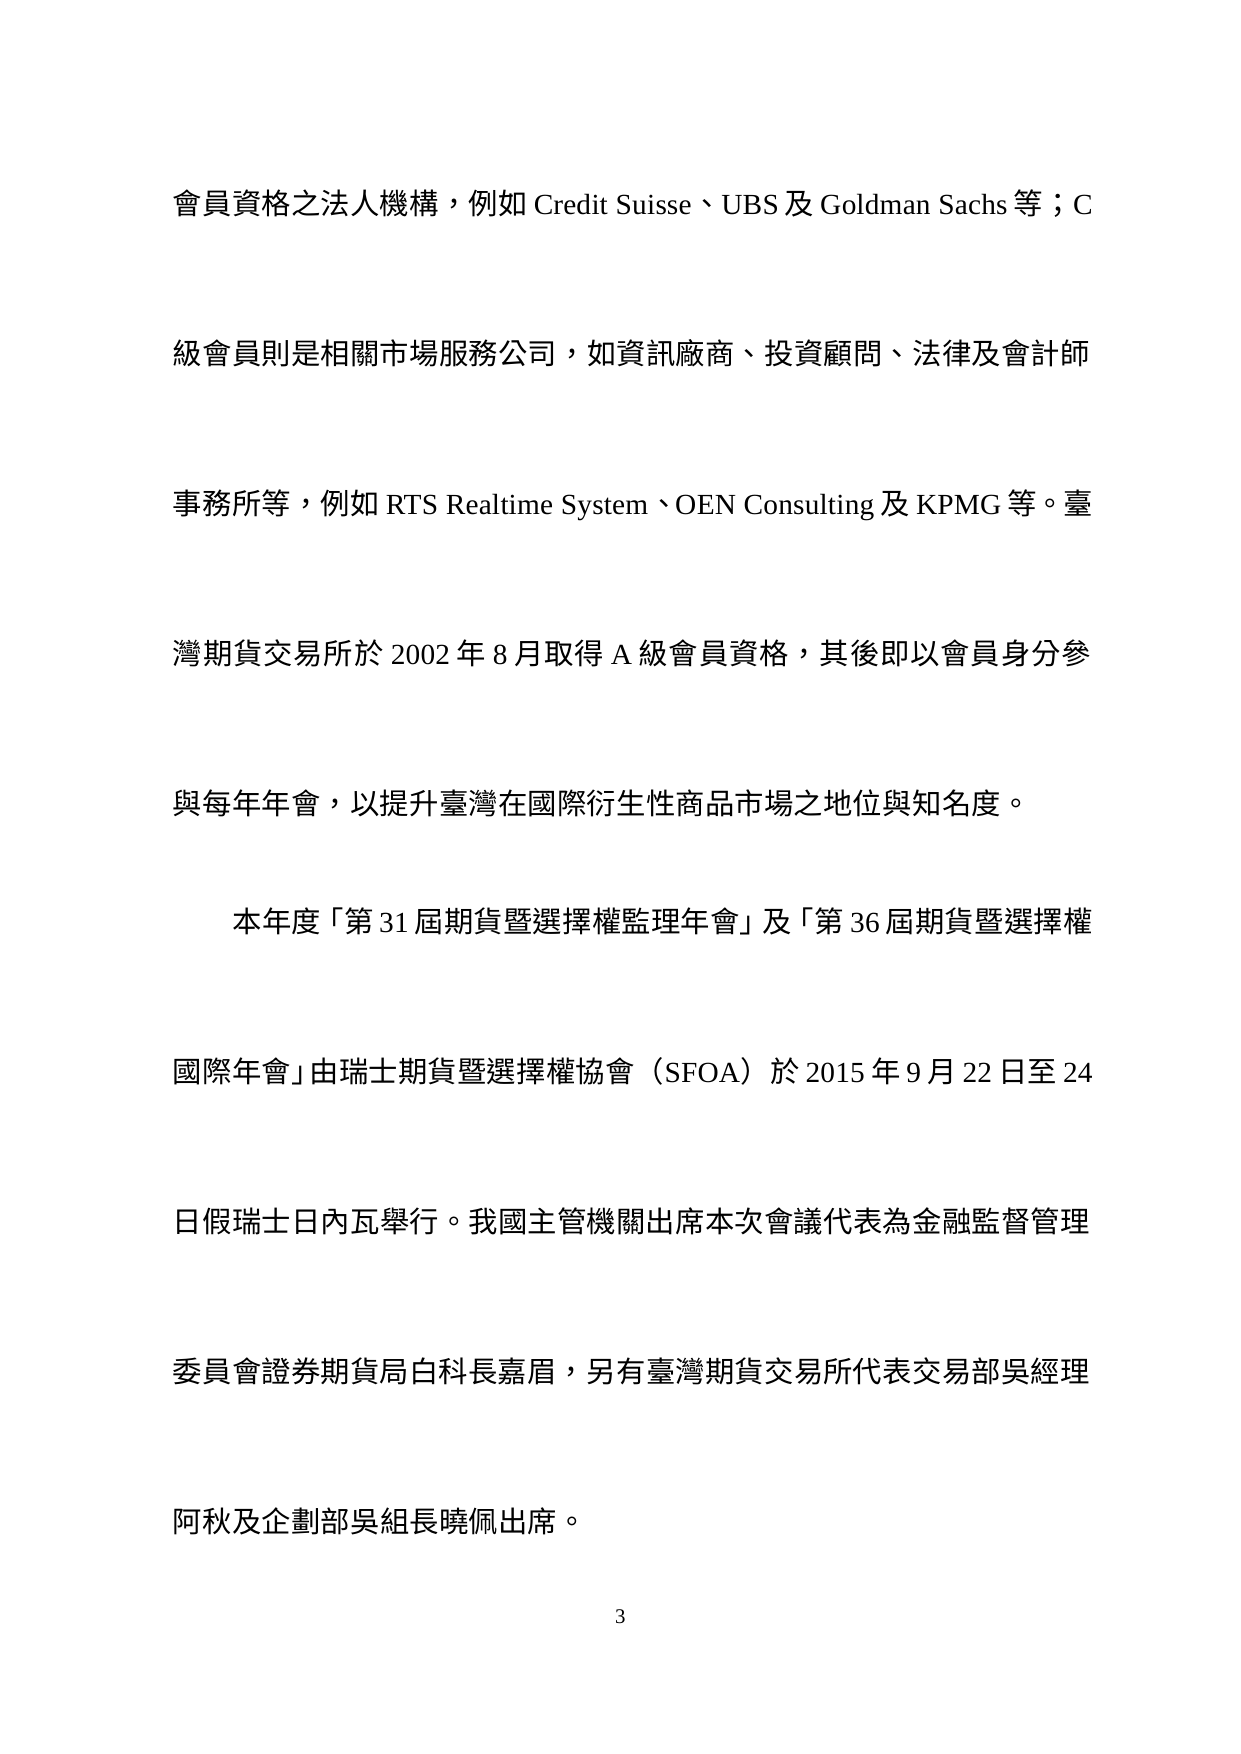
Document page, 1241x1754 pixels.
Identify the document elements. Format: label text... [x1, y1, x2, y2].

text 瑞士期貨暨選擇權協會（SFOA）會員來自世界各國與期貨及選擇權市場有關之法人機構，包括公會、衍生性商品交易所、結算所、經紀商、銀行及資訊相關廠商等。目前SFOA共有52個會員，其中25個為A級會員，17個為B級會員，10個為C級會員。A級會員為集中交易所、結算機構及相關產業協會，如美國期貨業協會（Futures Industry Association, FIA）即屬此類會員；B級會員為具交易所交易會員或結算會員資格之法人機構，例如Credit Suisse、UBS及Goldman Sachs等；C級會員則是相關市場服務公司，如資訊廠商、投資顧問、法律及會計師事務所等，例如RTS Realtime System、OEN Consulting及KPMG等。臺灣期貨交易所於2002年8月取得A級會員資格，其後即以會員身分參與每年年會，以提升臺灣在國際衍生性商品市場之地位與知名度。 [173, 164, 1092, 839]
text 本年度「第31屆期貨暨選擇權監理年會」及「第36屆期貨暨選擇權國際年會」由瑞士期貨暨選擇權協會（SFOA）於2015年9月22日至24日假瑞士日內瓦舉行。我國主管機關出席本次會議代表為金融監督管理委員會證券期貨局白科長嘉眉，另有臺灣期貨交易所代表交易部吳經理阿秋及企劃部吳組長曉佩出席。 [173, 882, 1092, 1557]
